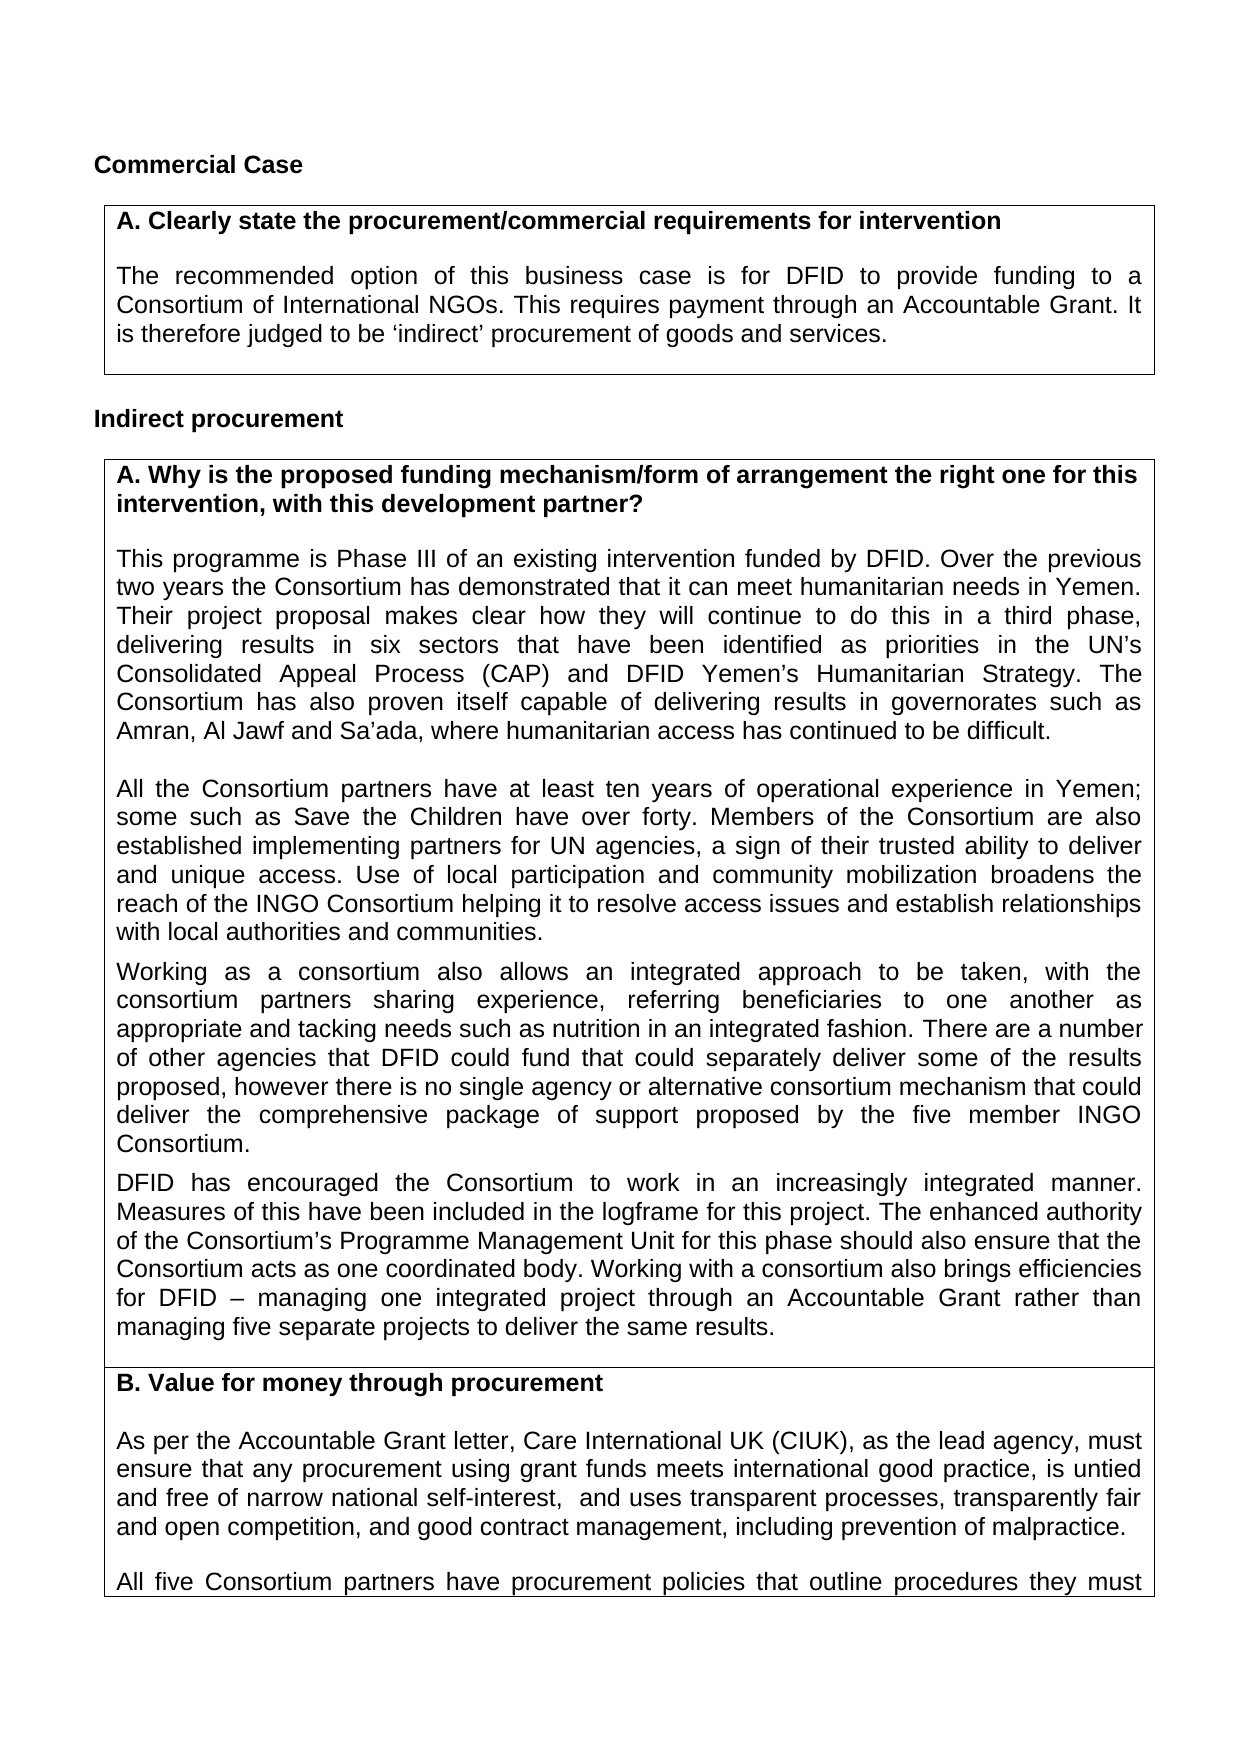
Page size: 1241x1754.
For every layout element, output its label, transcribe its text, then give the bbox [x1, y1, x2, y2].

text Indirect procurement [93, 404, 1125, 432]
table_header A. Clearly state the procurement/commercial requirements for intervention The recommended option of this business case is for DFID to provide funding to a Consortium of International NGOs. This requires payment through an Accountable Grant. It is therefore judged to be ‘indirect’ procurement of goods and services. [105, 206, 1154, 374]
table_cell B. Value for money through procurement As per the Accountable Grant letter, Care International UK (CIUK), as the lead agency, must ensure that any procurement using grant funds meets international good practice, is untied and free of narrow national self-interest, and uses transparent processes, transparently fair and open competition, and good contract management, including prevention of malpractice. All five Consortium partners have procurement policies that outline procedures they must [105, 1368, 1154, 1596]
table_header A. Why is the proposed funding mechanism/form of arrangement the right one for this intervention, with this development partner? This programme is Phase III of an existing intervention funded by DFID. Over the previous two years the Consortium has demonstrated that it can meet humanitarian needs in Yemen. Their project proposal makes clear how they will continue to do this in a third phase, delivering results in six sectors that have been identified as priorities in the UN’s Consolidated Appeal Process (CAP) and DFID Yemen’s Humanitarian Strategy. The Consortium has also proven itself capable of delivering results in governorates such as Amran, Al Jawf and Sa’ada, where humanitarian access has continued to be difficult. All the Consortium partners have at least ten years of operational experience in Yemen; some such as Save the Children have over forty. Members of the Consortium are also established implementing partners for UN agencies, a sign of their trusted ability to deliver and unique access. Use of local participation and community mobilization broadens the reach of the INGO Consortium helping it to resolve access issues and establish relationships with local authorities and communities. Working as a consortium also allows an integrated approach to be taken, with the consortium partners sharing experience, referring beneficiaries to one another as appropriate and tacking needs such as nutrition in an integrated fashion. There are a number of other agencies that DFID could fund that could separately deliver some of the results proposed, however there is no single agency or alternative consortium mechanism that could deliver the comprehensive package of support proposed by the five member INGO Consortium. DFID has encouraged the Consortium to work in an increasingly integrated manner. Measures of this have been included in the logframe for this project. The enhanced authority of the Consortium’s Programme Management Unit for this phase should also ensure that the Consortium acts as one coordinated body. Working with a consortium also brings efficiencies for DFID – managing one integrated project through an Accountable Grant rather than managing five separate projects to deliver the same results. [105, 460, 1154, 1367]
text Commercial Case [93, 150, 1125, 179]
